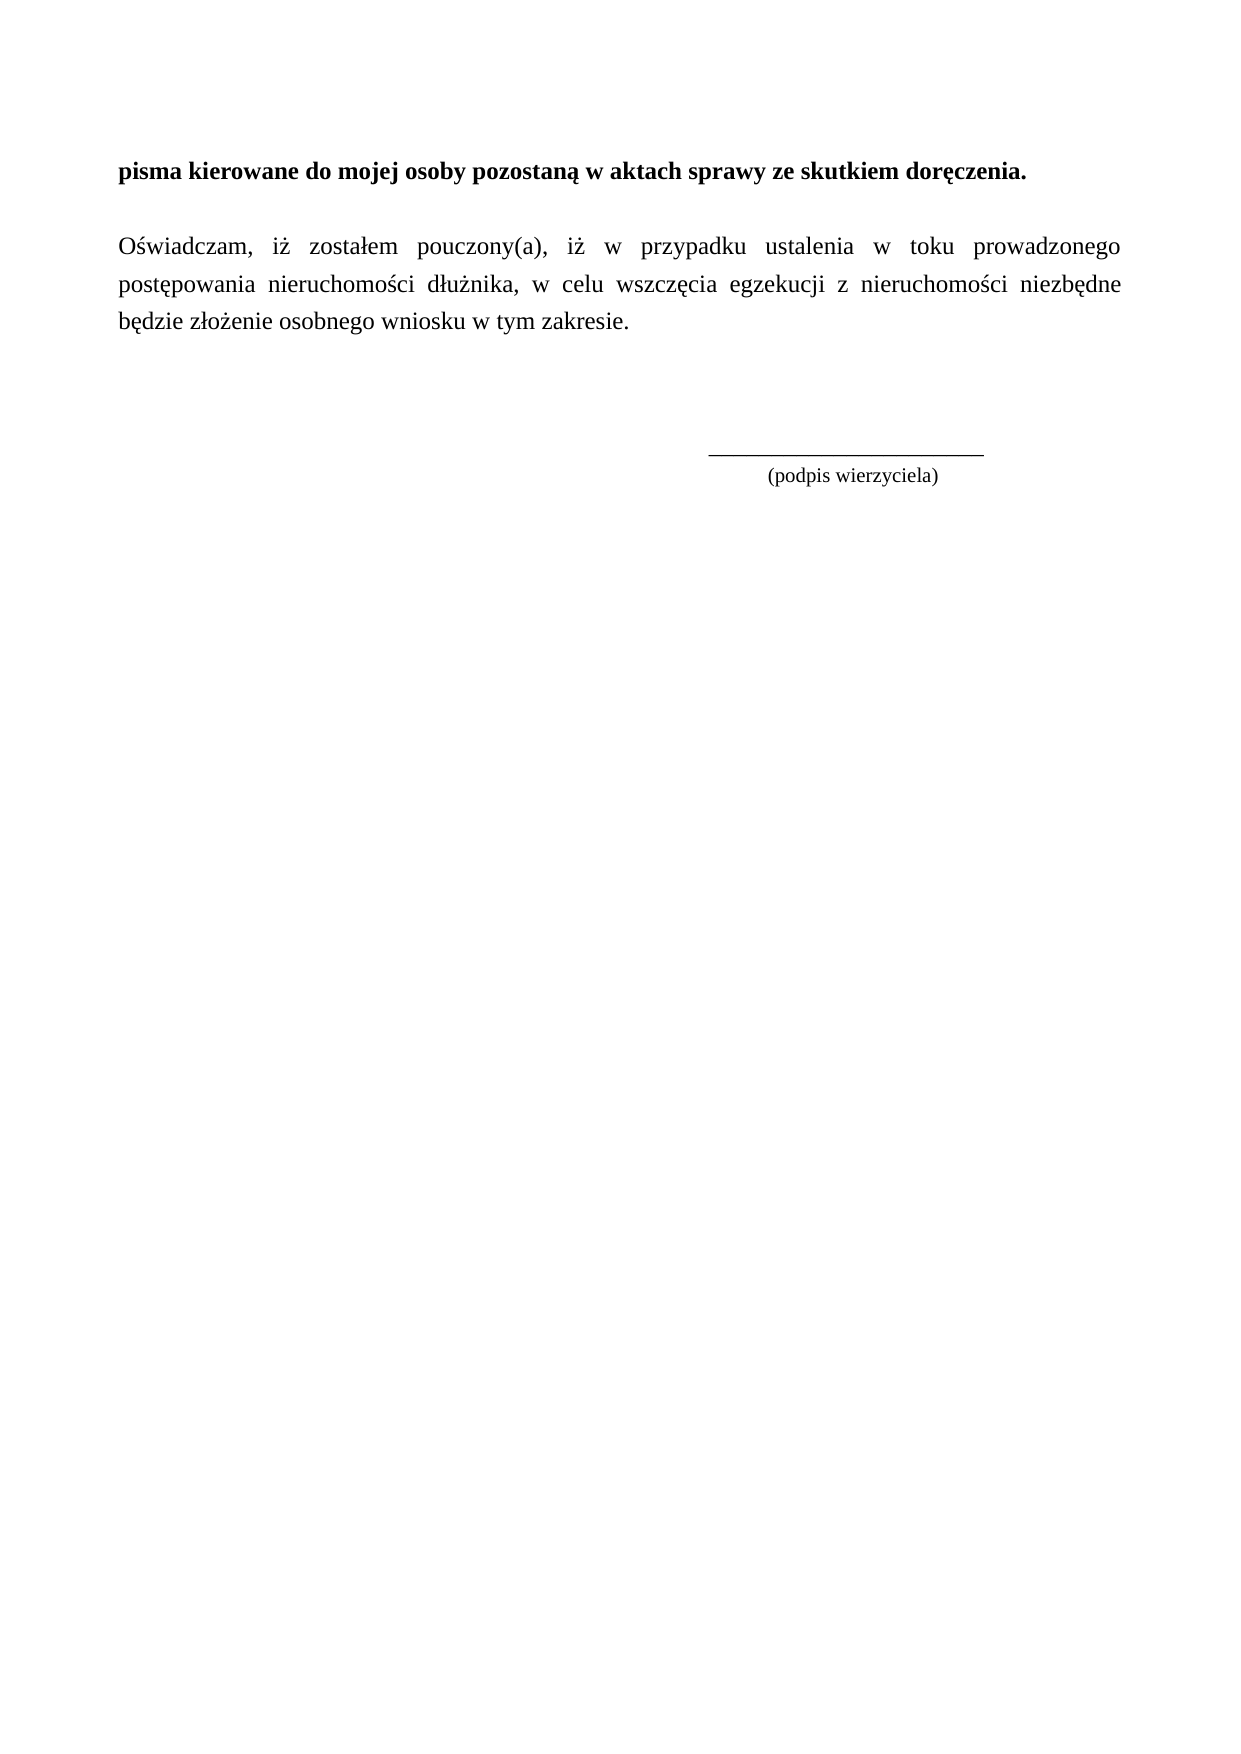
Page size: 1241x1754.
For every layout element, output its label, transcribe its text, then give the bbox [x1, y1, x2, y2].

text (podpis wierzyciela) [118, 459, 1122, 488]
text ______________________ [118, 430, 1122, 459]
text pisma kierowane do mojej osoby pozostaną w aktach sprawy ze skutkiem doręczenia. [118, 148, 1122, 185]
text Oświadczam, iż zostałem pouczony(a), iż w przypadku ustalenia w toku prowadzonego postępowania nieruchomości dłużnika, w celu wszczęcia egzekucji z nieruchomości niezbędne będzie złożenie osobnego wniosku w tym zakresie. [118, 223, 1122, 335]
